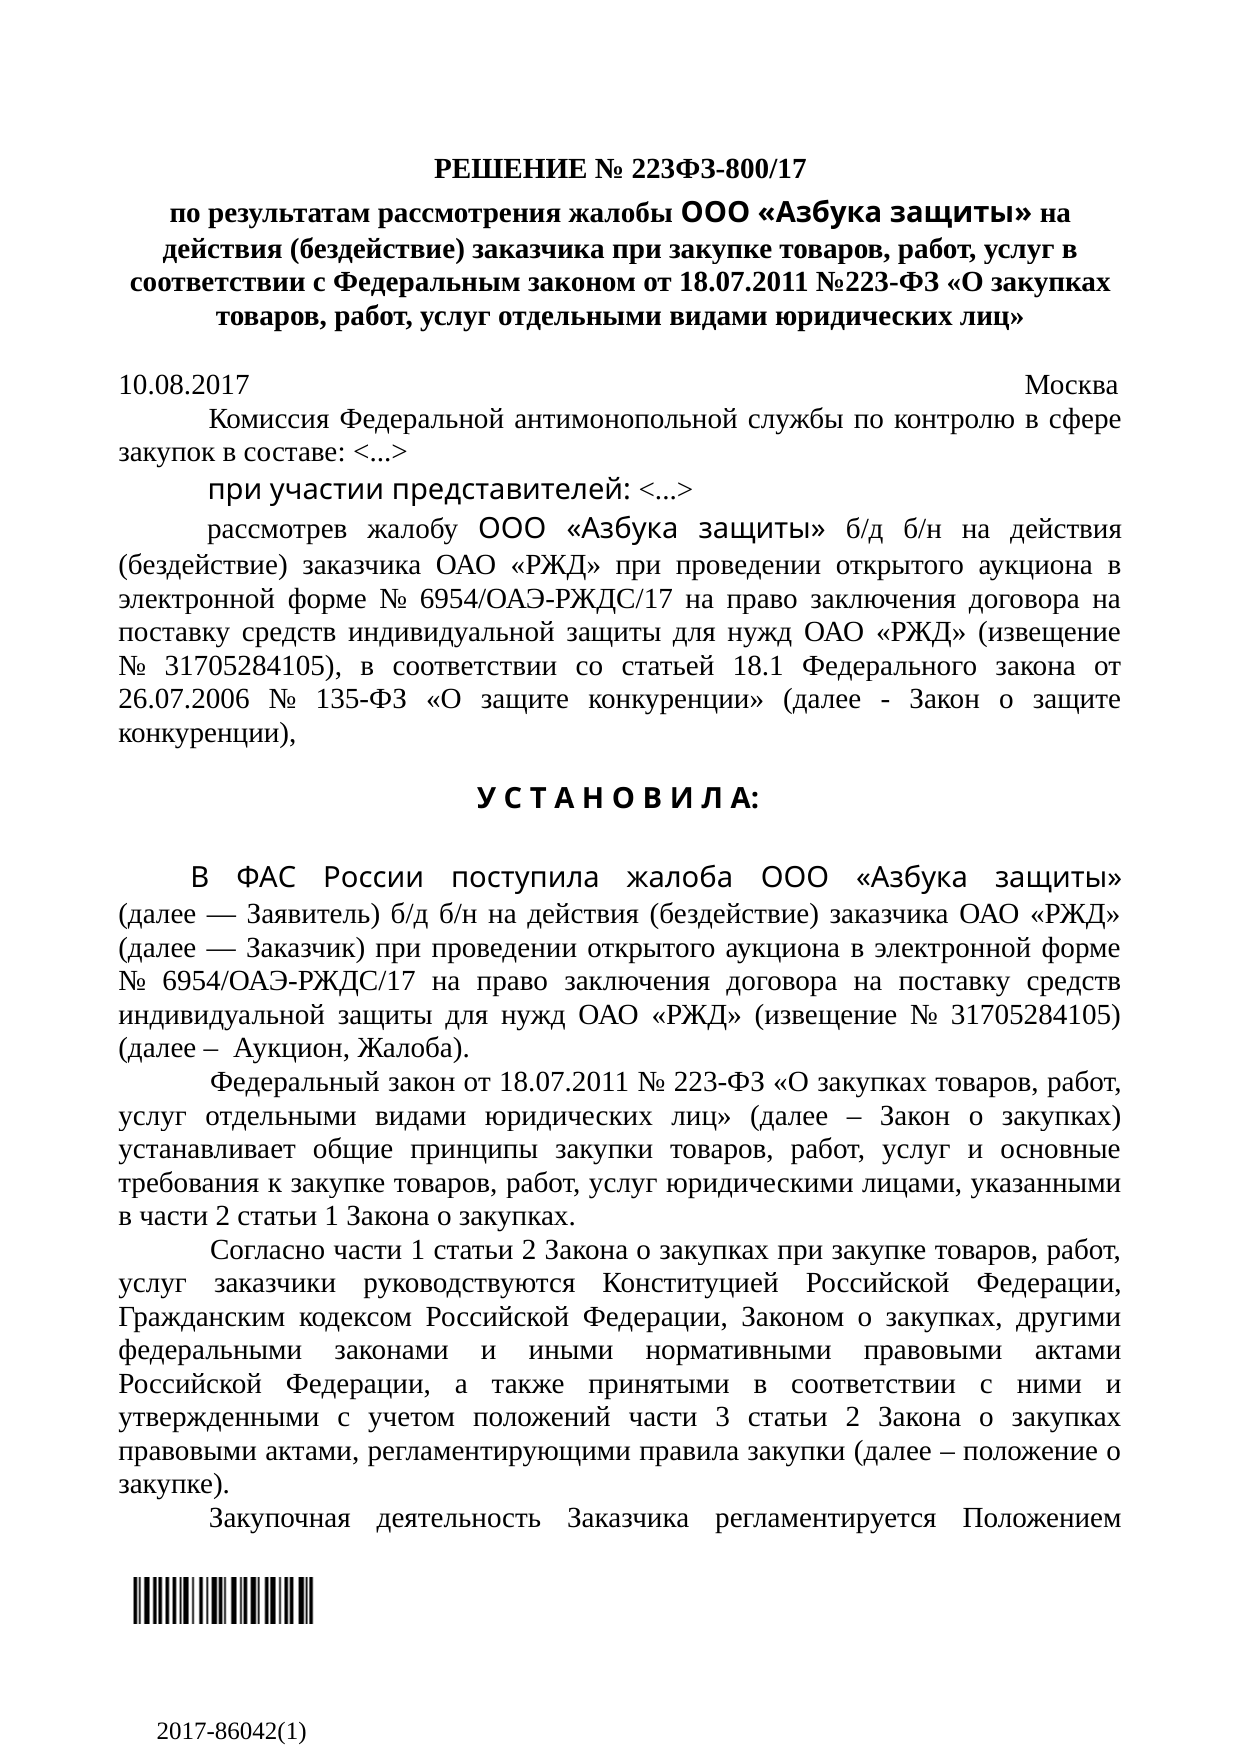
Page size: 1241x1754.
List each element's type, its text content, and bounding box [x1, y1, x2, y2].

text РЕШЕНИЕ № 223ФЗ-800/17 [118, 152, 1122, 185]
text Комиссия Федеральной антимонопольной службы по контролю в сфере закупок в составе: <...> [118, 401, 1122, 468]
text рассмотрев жалобу ООО «Азбука защиты» б/д б/н на действия (бездействие) заказчика ОАО «РЖД» при проведении открытого аукциона в электронной форме № 6954/ОАЭ-РЖДС/17 на право заключения договора на поставку средств индивидуальной защиты для нужд ОАО «РЖД» (извещение № 31705284105), в соответствии со статьей 18.1 Федерального закона от 26.07.2006 № 135-ФЗ «О защите конкуренции» (далее - Закон о защите конкуренции), [118, 508, 1122, 748]
text Федеральный закон от 18.07.2011 № 223-ФЗ «О закупках товаров, работ, услуг отдельными видами юридических лиц» (далее – Закон о закупках) устанавливает общие принципы закупки товаров, работ, услуг и основные требования к закупке товаров, работ, услуг юридическими лицами, указанными в части 2 статьи 1 Закона о закупках. [118, 1064, 1122, 1232]
text по результатам рассмотрения жалобы ООО «Азбука защиты» на действия (бездействие) заказчика при закупке товаров, работ, услуг в соответствии с Федеральным законом от 18.07.2011 №223-ФЗ «О закупках товаров, работ, услуг отдельными видами юридических лиц» [118, 191, 1122, 331]
text Закупочная деятельность Заказчика регламентируется Положением [118, 1500, 1122, 1534]
text Согласно части 1 статьи 2 Закона о закупках при закупке товаров, работ, услуг заказчики руководствуются Конституцией Российской Федерации, Гражданским кодексом Российской Федерации, Законом о закупках, другими федеральными законами и иными нормативными правовыми актами Российской Федерации, а также принятыми в соответствии с ними и утвержденными с учетом положений части 3 статьи 2 Закона о закупках правовыми актами, регламентирующими правила закупки (далее – положение о закупке). [118, 1232, 1122, 1500]
picture [118, 1577, 331, 1624]
text В ФАС России поступила жалоба ООО «Азбука защиты» (далее — Заявитель) б/д б/н на действия (бездействие) заказчика ОАО «РЖД» (далее — Заказчик) при проведении открытого аукциона в электронной форме № 6954/ОАЭ-РЖДС/17 на право заключения договора на поставку средств индивидуальной защиты для нужд ОАО «РЖД» (извещение № 31705284105) (далее – Аукцион, Жалоба). [118, 857, 1122, 1064]
text 10.08.2017 Москва [118, 367, 1122, 401]
text У С Т А Н О В И Л А: [114, 777, 1122, 817]
text при участии представителей: <...> [118, 468, 1122, 508]
